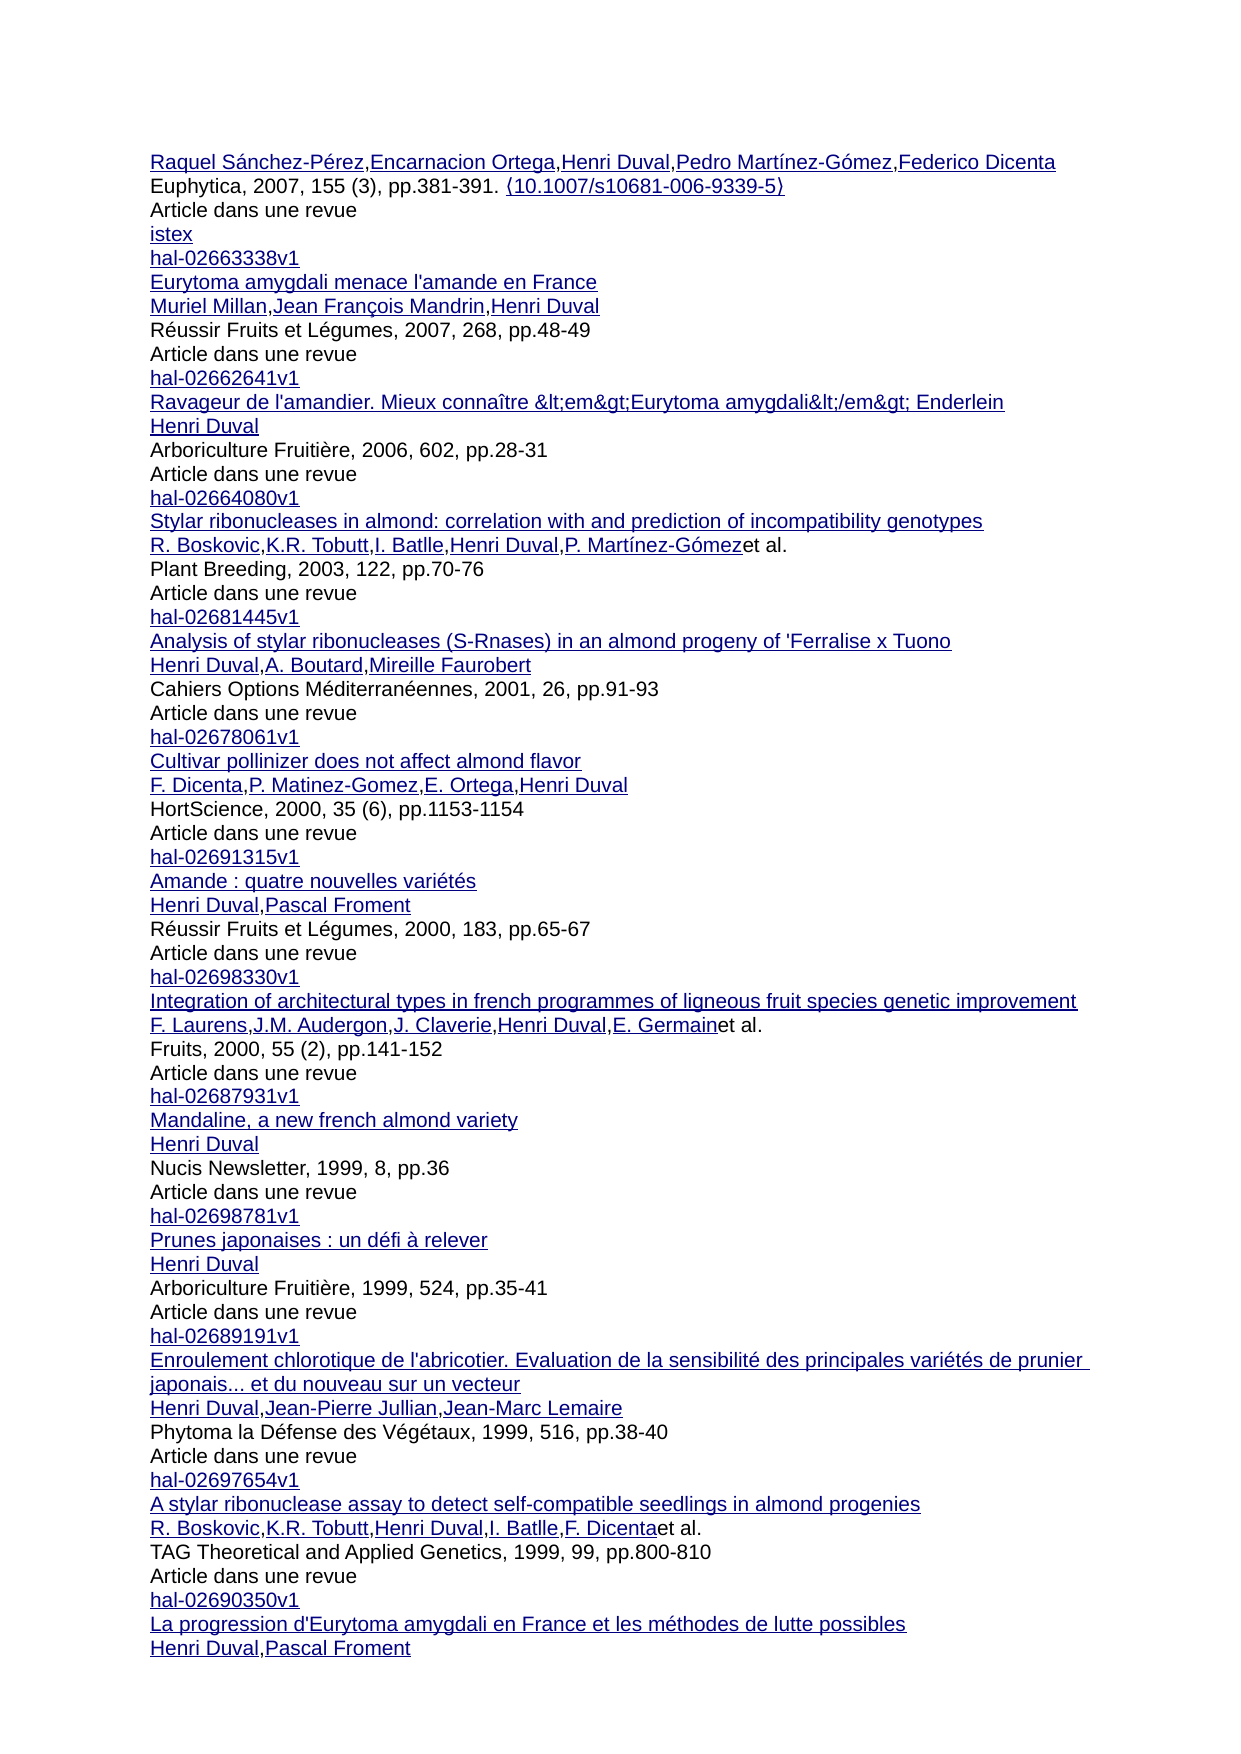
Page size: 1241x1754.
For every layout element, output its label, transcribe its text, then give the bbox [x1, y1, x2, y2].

table_cell Eurytoma amygdali menace l'amande en France Muriel Millan,Jean François Mandrin,Henri Duval Réussir Fruits et Légumes, 2007, 268, pp.48-49 Article dans une revue hal-02662641v1 [150, 270, 1090, 389]
table_cell A stylar ribonuclease assay to detect self-compatible seedlings in almond progenies R. Boskovic,K.R. Tobutt,Henri Duval,I. Batlle,F. Dicentaet al. TAG Theoretical and Applied Genetics, 1999, 99, pp.800-810 Article dans une revue hal-02690350v1 [150, 1492, 1090, 1611]
table_cell Enroulement chlorotique de l'abricotier. Evaluation de la sensibilité des principales variétés de prunier [150, 1348, 1090, 1369]
table_cell Raquel Sánchez-Pérez,Encarnacion Ortega,Henri Duval,Pedro Martínez-Gómez,Federico Dicenta Euphytica, 2007, 155 (3), pp.381-391. ⟨10.1007/s10681-006-9339-5⟩ Article dans une revue istex hal-02663338v1 [150, 150, 1090, 270]
table_cell Ravageur de l'amandier. Mieux connaître &lt;em&gt;Eurytoma amygdali&lt;/em&gt; Enderlein Henri Duval Arboriculture Fruitière, 2006, 602, pp.28-31 Article dans une revue hal-02664080v1 [150, 390, 1090, 509]
table_cell Cultivar pollinizer does not affect almond flavor F. Dicenta,P. Matinez-Gomez,E. Ortega,Henri Duval HortScience, 2000, 35 (6), pp.1153-1154 Article dans une revue hal-02691315v1 [150, 749, 1090, 869]
table_cell La progression d'Eurytoma amygdali en France et les méthodes de lutte possibles Henri Duval,Pascal Froment [150, 1611, 1090, 1659]
table_cell Integration of architectural types in french programmes of ligneous fruit species genetic improvement F. Laurens,J.M. Audergon,J. Claverie,Henri Duval,E. Germainet al. Fruits, 2000, 55 (2), pp.141-152 Article dans une revue hal-02687931v1 [150, 989, 1090, 1108]
table_cell Amande : quatre nouvelles variétés Henri Duval,Pascal Froment Réussir Fruits et Légumes, 2000, 183, pp.65-67 Article dans une revue hal-02698330v1 [150, 869, 1090, 988]
table_cell Stylar ribonucleases in almond: correlation with and prediction of incompatibility genotypes R. Boskovic,K.R. Tobutt,I. Batlle,Henri Duval,P. Martínez-Gómezet al. Plant Breeding, 2003, 122, pp.70-76 Article dans une revue hal-02681445v1 [150, 509, 1090, 629]
table_cell Prunes japonaises : un défi à relever Henri Duval Arboriculture Fruitière, 1999, 524, pp.35-41 Article dans une revue hal-02689191v1 [150, 1228, 1090, 1348]
table_cell Analysis of stylar ribonucleases (S-Rnases) in an almond progeny of 'Ferralise x Tuono Henri Duval,A. Boutard,Mireille Faurobert Cahiers Options Méditerranéennes, 2001, 26, pp.91-93 Article dans une revue hal-02678061v1 [150, 629, 1090, 749]
table_cell Mandaline, a new french almond variety Henri Duval Nucis Newsletter, 1999, 8, pp.36 Article dans une revue hal-02698781v1 [150, 1108, 1090, 1228]
table_cell japonais... et du nouveau sur un vecteur Henri Duval,Jean-Pierre Jullian,Jean-Marc Lemaire Phytoma la Défense des Végétaux, 1999, 516, pp.38-40 Article dans une revue hal-02697654v1 [150, 1370, 1090, 1492]
